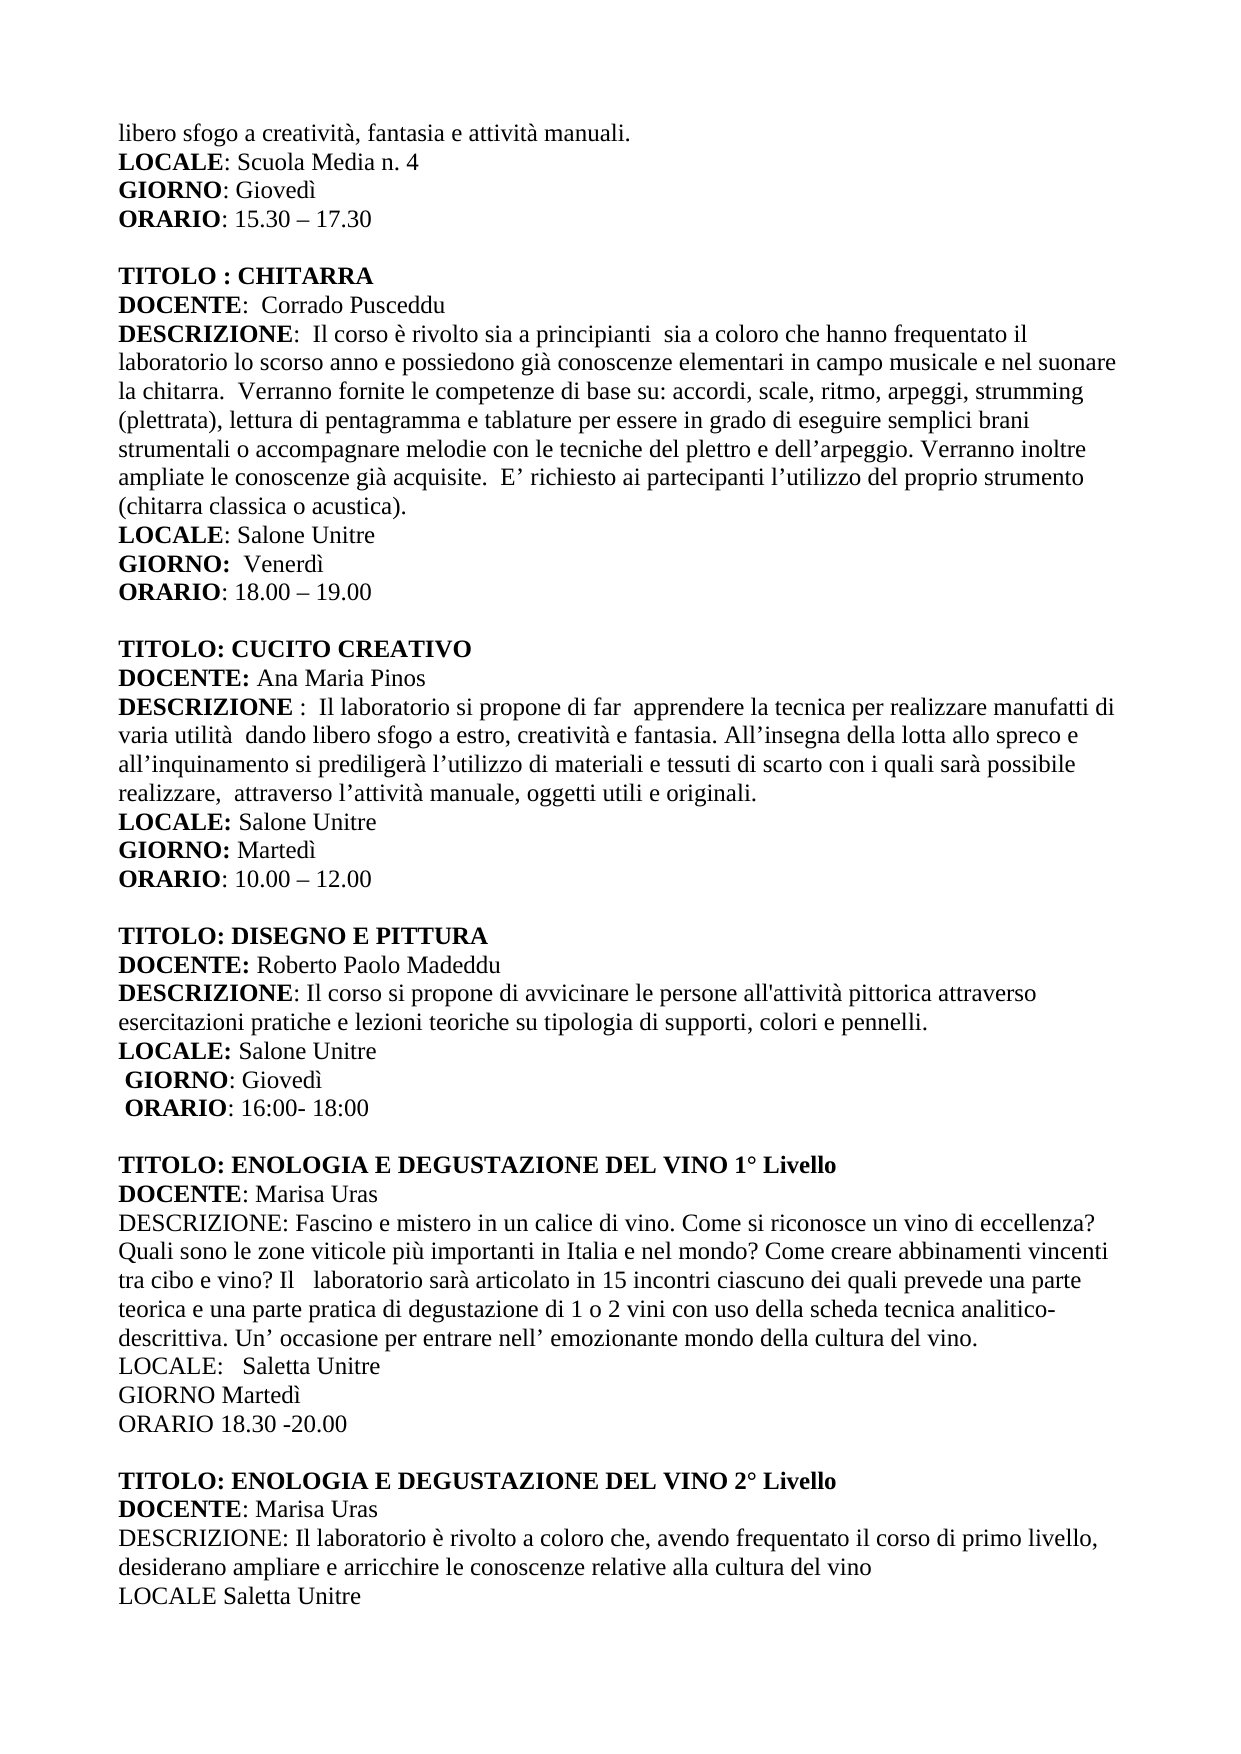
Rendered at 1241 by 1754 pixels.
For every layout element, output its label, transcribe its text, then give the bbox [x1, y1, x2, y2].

text LOCALE: Saletta Unitre [118, 1351, 1122, 1380]
text ORARIO 18.30 -20.00 [118, 1409, 1122, 1438]
text DESCRIZIONE: Il corso si propone di avvicinare le persone all'attività pittorica attraverso esercitazioni pratiche e lezioni teoriche su tipologia di supporti, colori e pennelli. [118, 978, 1122, 1036]
text LOCALE: Salone Unitre [118, 520, 1122, 549]
text libero sfogo a creatività, fantasia e attività manuali. [118, 118, 1122, 147]
text DESCRIZIONE : Il laboratorio si propone di far apprendere la tecnica per realizzare manufatti di varia utilità dando libero sfogo a estro, creatività e fantasia. All’insegna della lotta allo spreco e all’inquinamento si prediligerà l’utilizzo di materiali e tessuti di scarto con i quali sarà possibile realizzare, attraverso l’attività manuale, oggetti utili e originali. [118, 692, 1122, 807]
text DESCRIZIONE: Il corso è rivolto sia a principianti sia a coloro che hanno frequentato il laboratorio lo scorso anno e possiedono già conoscenze elementari in campo musicale e nel suonare la chitarra. Verranno fornite le competenze di base su: accordi, scale, ritmo, arpeggi, strumming (plettrata), lettura di pentagramma e tablature per essere in grado di eseguire semplici brani strumentali o accompagnare melodie con le tecniche del plettro e dell’arpeggio. Verranno inoltre ampliate le conoscenze già acquisite. E’ richiesto ai partecipanti l’utilizzo del proprio strumento (chitarra classica o acustica). [118, 319, 1122, 520]
text DOCENTE: Marisa Uras [118, 1494, 1122, 1523]
text TITOLO: DISEGNO E PITTURA [118, 921, 1122, 950]
text ORARIO: 18.00 – 19.00 [118, 577, 1122, 606]
text DOCENTE: Corrado Pusceddu [118, 290, 1122, 319]
text GIORNO Martedì [118, 1380, 1122, 1409]
text DOCENTE: Roberto Paolo Madeddu [118, 950, 1122, 978]
text LOCALE: Salone Unitre [118, 807, 1122, 835]
text TITOLO : CHITARRA [118, 261, 1122, 290]
text DESCRIZIONE: Fascino e mistero in un calice di vino. Come si riconosce un vino di eccellenza? Quali sono le zone viticole più importanti in Italia e nel mondo? Come creare abbinamenti vincenti tra cibo e vino? Il laboratorio sarà articolato in 15 incontri ciascuno dei quali prevede una parte teorica e una parte pratica di degustazione di 1 o 2 vini con uso della scheda tecnica analitico-descrittiva. Un’ occasione per entrare nell’ emozionante mondo della cultura del vino. [118, 1208, 1122, 1351]
text DESCRIZIONE: Il laboratorio è rivolto a coloro che, avendo frequentato il corso di primo livello, desiderano ampliare e arricchire le conoscenze relative alla cultura del vino [118, 1523, 1122, 1581]
text ORARIO: 15.30 – 17.30 [118, 204, 1122, 233]
text GIORNO: Giovedì [118, 176, 1122, 204]
text LOCALE: Salone Unitre [118, 1036, 1122, 1065]
text GIORNO: Martedì [118, 835, 1122, 864]
text TITOLO: ENOLOGIA E DEGUSTAZIONE DEL VINO 1° Livello [118, 1150, 1122, 1179]
text TITOLO: CUCITO CREATIVO [118, 634, 1122, 663]
text DOCENTE: Marisa Uras [118, 1179, 1122, 1208]
text LOCALE Saletta Unitre [118, 1581, 1122, 1609]
text ORARIO: 10.00 – 12.00 [118, 864, 1122, 893]
text TITOLO: ENOLOGIA E DEGUSTAZIONE DEL VINO 2° Livello [118, 1466, 1122, 1494]
text LOCALE: Scuola Media n. 4 [118, 147, 1122, 176]
text GIORNO: Venerdì [118, 549, 1122, 577]
text DOCENTE: Ana Maria Pinos [118, 663, 1122, 692]
text ORARIO: 16:00- 18:00 [118, 1093, 1122, 1122]
text GIORNO: Giovedì [118, 1065, 1122, 1093]
